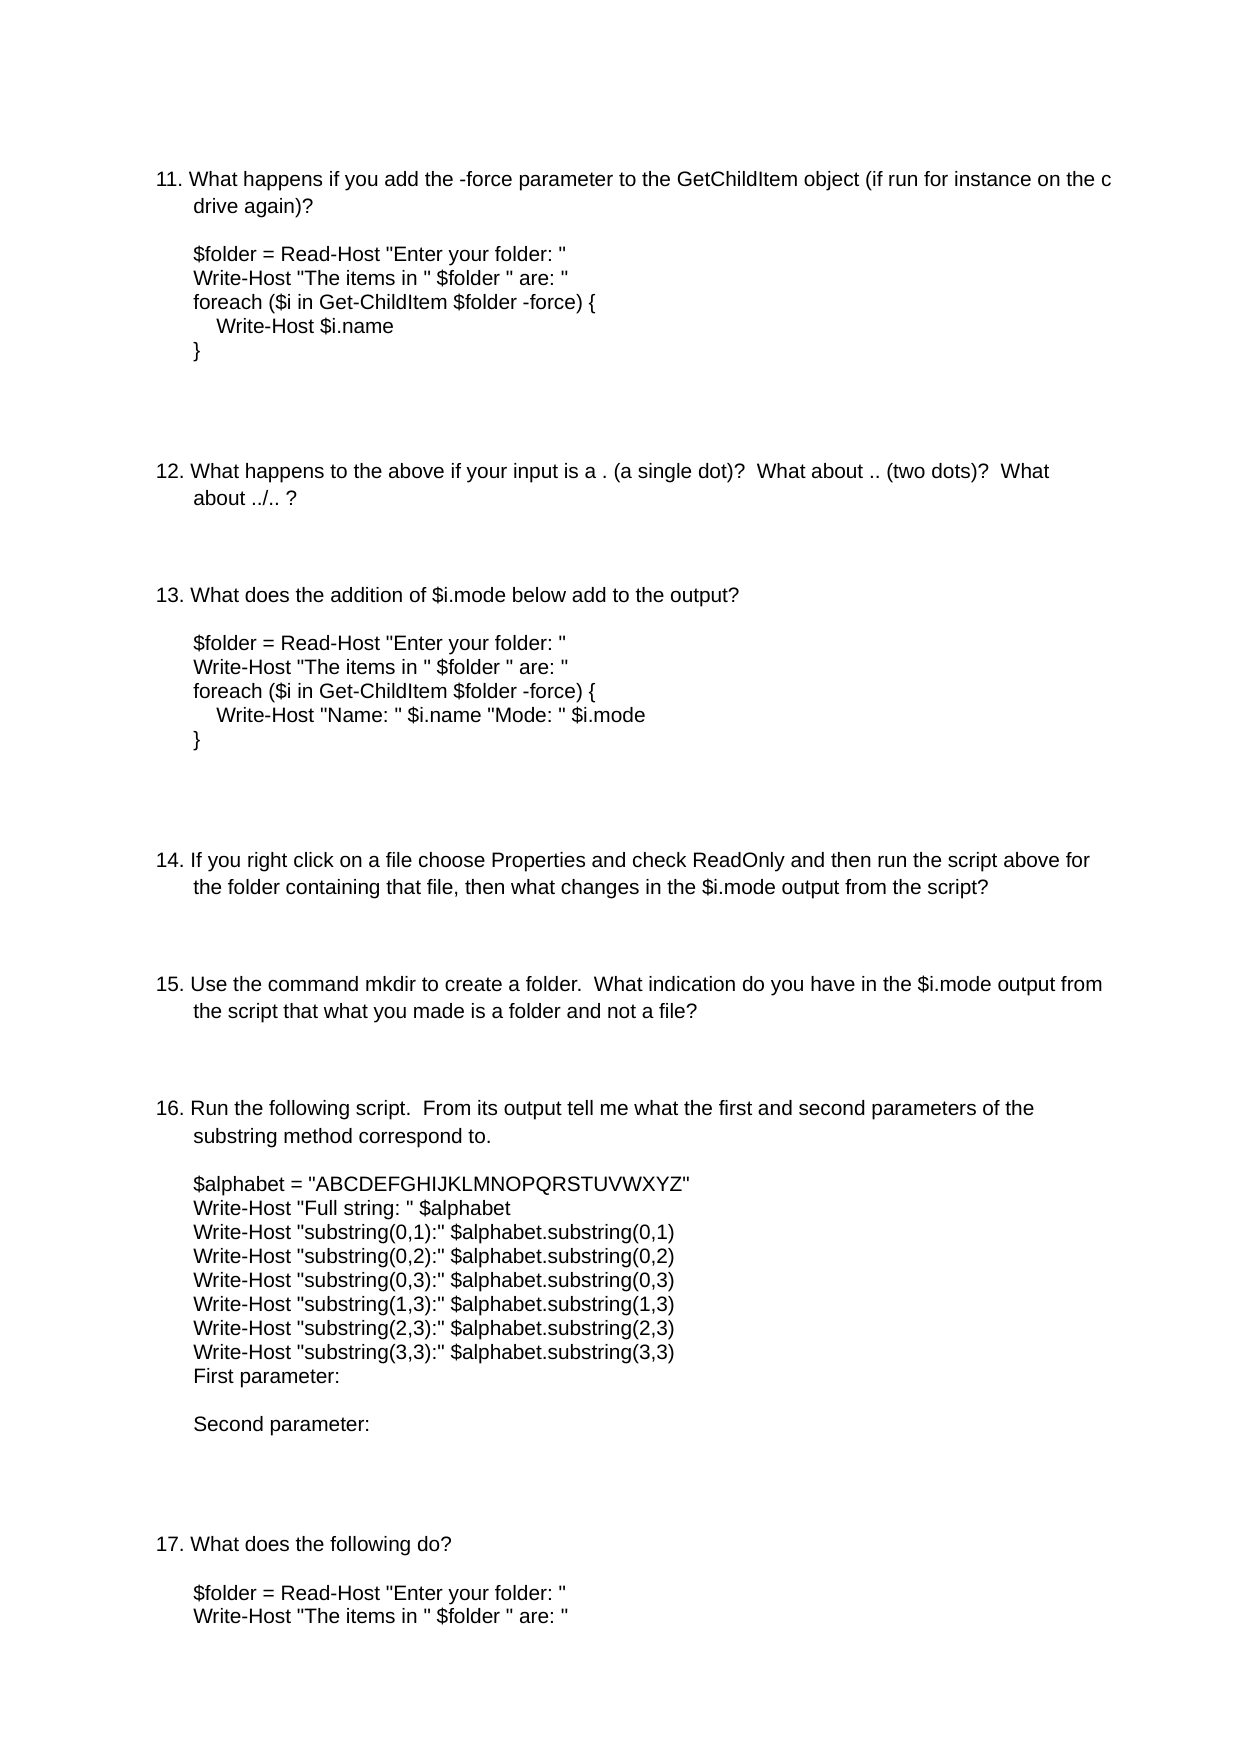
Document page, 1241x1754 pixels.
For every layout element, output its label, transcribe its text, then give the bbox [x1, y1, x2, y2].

text Write-Host "substring(0,1):" $alphabet.substring(0,1) [193, 1220, 1122, 1244]
text 15. Use the command mkdir to create a folder. What indication do you have in the $i.mode output from the script that what you made is a folder and not a file? [156, 972, 1122, 1023]
text $alphabet = "ABCDEFGHIJKLMNOPQRSTUVWXYZ" [193, 1172, 1122, 1196]
text Write-Host "The items in " $folder " are: " [193, 655, 1122, 679]
text 13. What does the addition of $i.mode below add to the output? [156, 583, 1122, 607]
text Write-Host "substring(2,3):" $alphabet.substring(2,3) [193, 1316, 1122, 1339]
text Write-Host "substring(0,2):" $alphabet.substring(0,2) [193, 1244, 1122, 1268]
text $folder = Read-Host "Enter your folder: " [193, 1580, 1122, 1604]
text First parameter: [193, 1363, 1122, 1387]
text Write-Host "The items in " $folder " are: " [193, 1604, 1122, 1628]
text $folder = Read-Host "Enter your folder: " [193, 631, 1122, 655]
text 14. If you right click on a file choose Properties and check ReadOnly and then run the script above for the folder containing that file, then what changes in the $i.mode output from the script? [156, 848, 1122, 899]
text 12. What happens to the above if your input is a . (a single dot)? What about .. (two dots)? What about ../.. ? [156, 459, 1122, 510]
text 11. What happens if you add the -force parameter to the GetChildItem object (if run for instance on the c drive again)? [156, 166, 1122, 218]
text Write-Host $i.name [193, 314, 1122, 338]
text } [193, 338, 1122, 362]
text } [193, 727, 1122, 751]
text foreach ($i in Get-ChildItem $folder -force) { [193, 679, 1122, 703]
text foreach ($i in Get-ChildItem $folder -force) { [193, 290, 1122, 314]
text Write-Host "Full string: " $alphabet [193, 1196, 1122, 1220]
text Second parameter: [193, 1411, 1122, 1435]
text Write-Host "substring(0,3):" $alphabet.substring(0,3) [193, 1268, 1122, 1292]
text Write-Host "Name: " $i.name "Mode: " $i.mode [193, 703, 1122, 727]
text $folder = Read-Host "Enter your folder: " [193, 242, 1122, 266]
text Write-Host "substring(1,3):" $alphabet.substring(1,3) [193, 1292, 1122, 1316]
text Write-Host "substring(3,3):" $alphabet.substring(3,3) [193, 1339, 1122, 1363]
text Write-Host "The items in " $folder " are: " [193, 266, 1122, 290]
text 16. Run the following script. From its output tell me what the first and second parameters of the substring method correspond to. [156, 1096, 1122, 1147]
text 17. What does the following do? [156, 1532, 1122, 1556]
